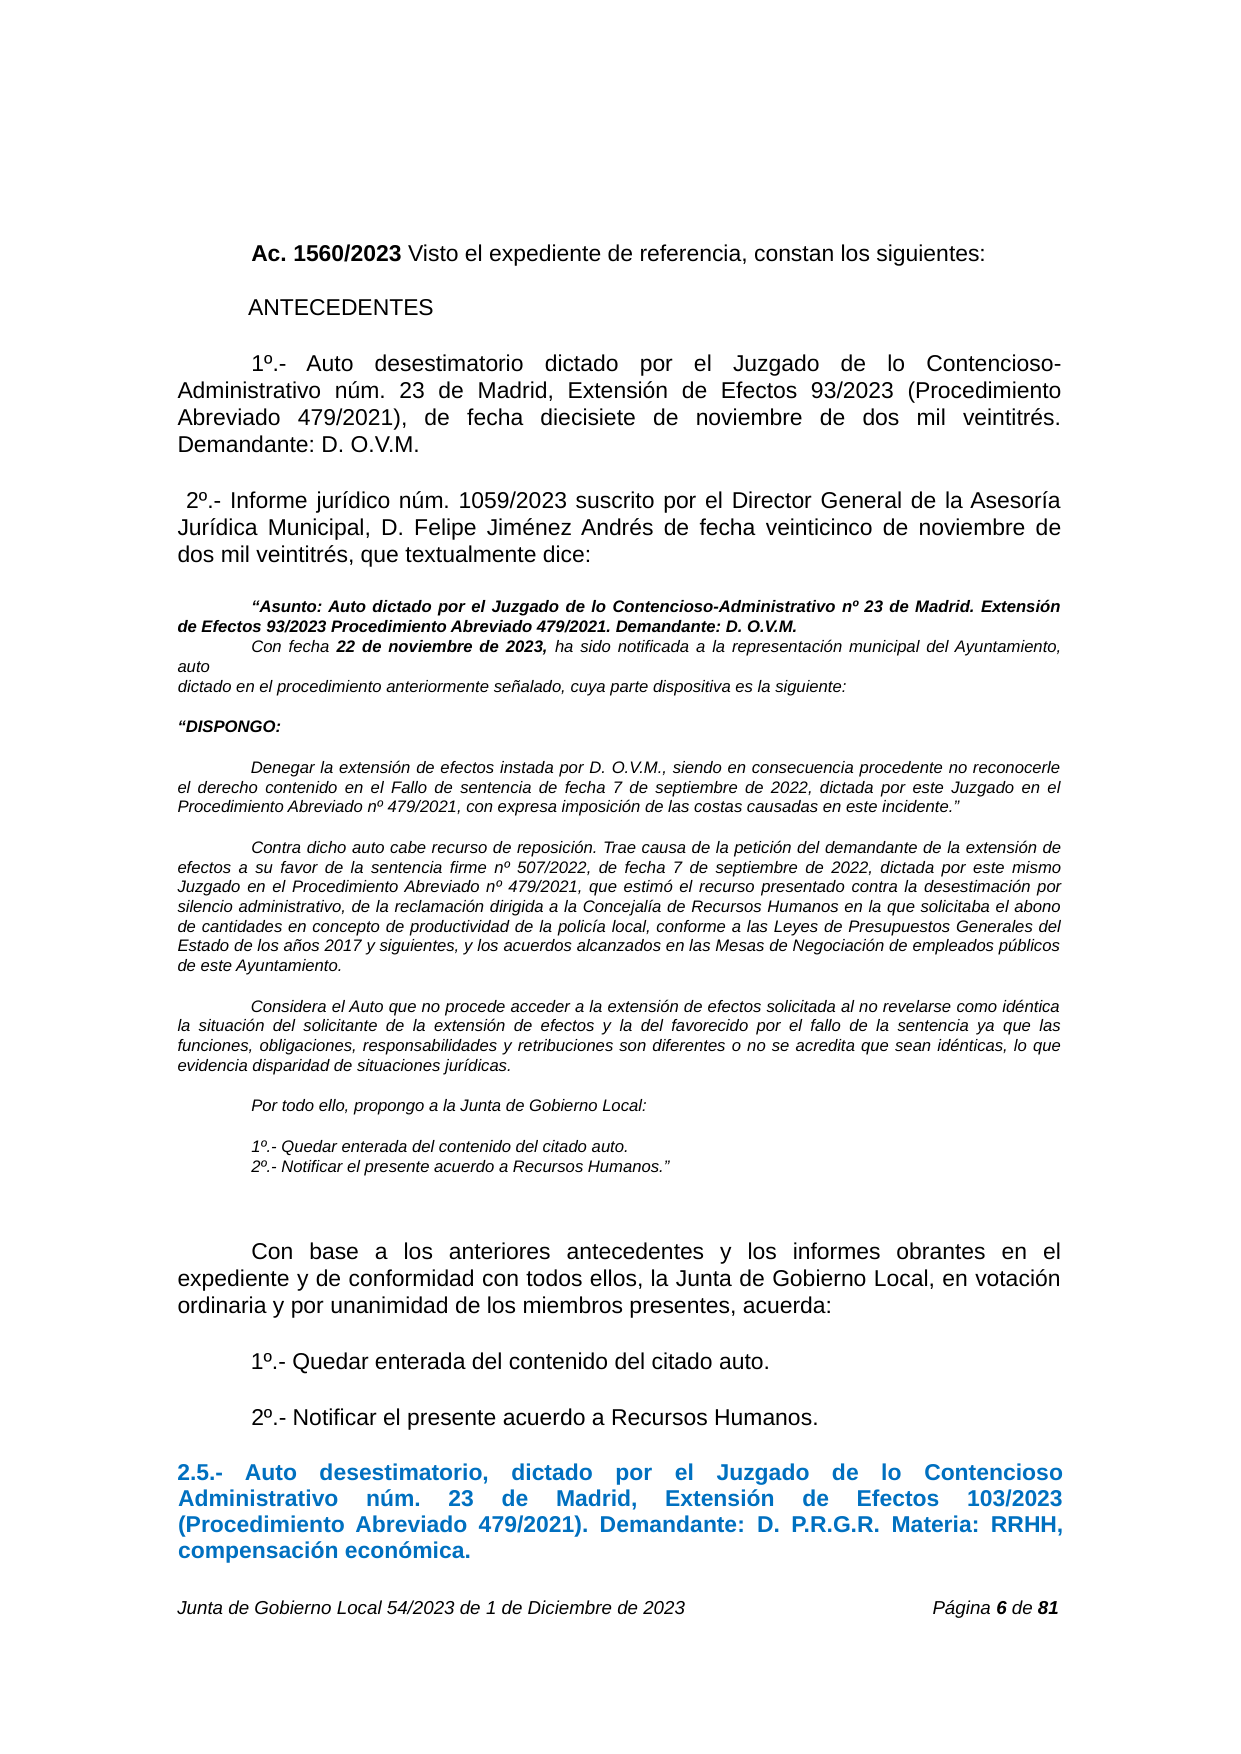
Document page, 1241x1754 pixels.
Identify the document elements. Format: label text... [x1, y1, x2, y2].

text 2.5.- Auto desestimatorio, dictado por el Juzgado de lo Contencioso Administrativo núm. 23 de Madrid, Extensión de Efectos 103/2023 (Procedimiento Abreviado 479/2021). Demandante: D. P.R.G.R. Materia: RRHH, compensación económica. [177, 1459, 1063, 1564]
text Por todo ello, propongo a la Junta de Gobierno Local: [251, 1096, 1033, 1115]
text ANTECEDENTES [177, 294, 1064, 321]
text “Asunto: Auto dictado por el Juzgado de lo Contencioso-Administrativo nº 23 de Madrid. Extensión de Efectos 93/2023 Procedimiento Abreviado 479/2021. Demandante: D. O.V.M. [177, 597, 1064, 636]
text Considera el Auto que no procede acceder a la extensión de efectos solicitada al no revelarse como idéntica la situación del solicitante de la extensión de efectos y la del favorecido por el fallo de la sentencia ya que las funciones, obligaciones, responsabilidades y retribuciones son diferentes o no se acredita que sean idénticas, lo que evidencia disparidad de situaciones jurídicas. [177, 997, 1063, 1075]
text 2º.- Notificar el presente acuerdo a Recursos Humanos.” [251, 1157, 1033, 1176]
text 1º.- Auto desestimatorio dictado por el Juzgado de lo Contencioso-Administrativo núm. 23 de Madrid, Extensión de Efectos 93/2023 (Procedimiento Abreviado 479/2021), de fecha diecisiete de noviembre de dos mil veintitrés. Demandante: D. O.V.M. [177, 350, 1062, 457]
text 1º.- Quedar enterada del contenido del citado auto. [251, 1137, 1033, 1156]
text 2º.- Informe jurídico núm. 1059/2023 suscrito por el Director General de la Asesoría Jurídica Municipal, D. Felipe Jiménez Andrés de fecha veinticinco de noviembre de dos mil veintitrés, que textualmente dice: [177, 487, 1062, 567]
text Contra dicho auto cabe recurso de reposición. Trae causa de la petición del demandante de la extensión de efectos a su favor de la sentencia firme nº 507/2022, de fecha 7 de septiembre de 2022, dictada por este mismo Juzgado en el Procedimiento Abreviado nº 479/2021, que estimó el recurso presentado contra la desestimación por silencio administrativo, de la reclamación dirigida a la Concejalía de Recursos Humanos en la que solicitaba el abono de cantidades en concepto de productividad de la policía local, conforme a las Leyes de Presupuestos Generales del Estado de los años 2017 y siguientes, y los acuerdos alcanzados en las Mesas de Negociación de empleados públicos de este Ayuntamiento. [177, 838, 1063, 975]
text “DISPONGO: [177, 717, 1064, 736]
text Con fecha 22 de noviembre de 2023, ha sido notificada a la representación municipal del Ayuntamiento, auto [177, 637, 1064, 676]
text 2º.- Notificar el presente acuerdo a Recursos Humanos. [251, 1404, 1062, 1430]
text Con base a los anteriores antecedentes y los informes obrantes en el expediente y de conformidad con todos ellos, la Junta de Gobierno Local, en votación ordinaria y por unanimidad de los miembros presentes, acuerda: [177, 1238, 1062, 1318]
text Denegar la extensión de efectos instada por D. O.V.M., siendo en consecuencia procedente no reconocerle el derecho contenido en el Fallo de sentencia de fecha 7 de septiembre de 2022, dictada por este Juzgado en el Procedimiento Abreviado nº 479/2021, con expresa imposición de las costas causadas en este incidente.” [177, 758, 1063, 816]
text 1º.- Quedar enterada del contenido del citado auto. [251, 1348, 1062, 1374]
text dictado en el procedimiento anteriormente señalado, cuya parte dispositiva es la siguiente: [178, 677, 1033, 696]
text Ac. 1560/2023 Visto el expediente de referencia, constan los siguientes: [251, 240, 1062, 266]
